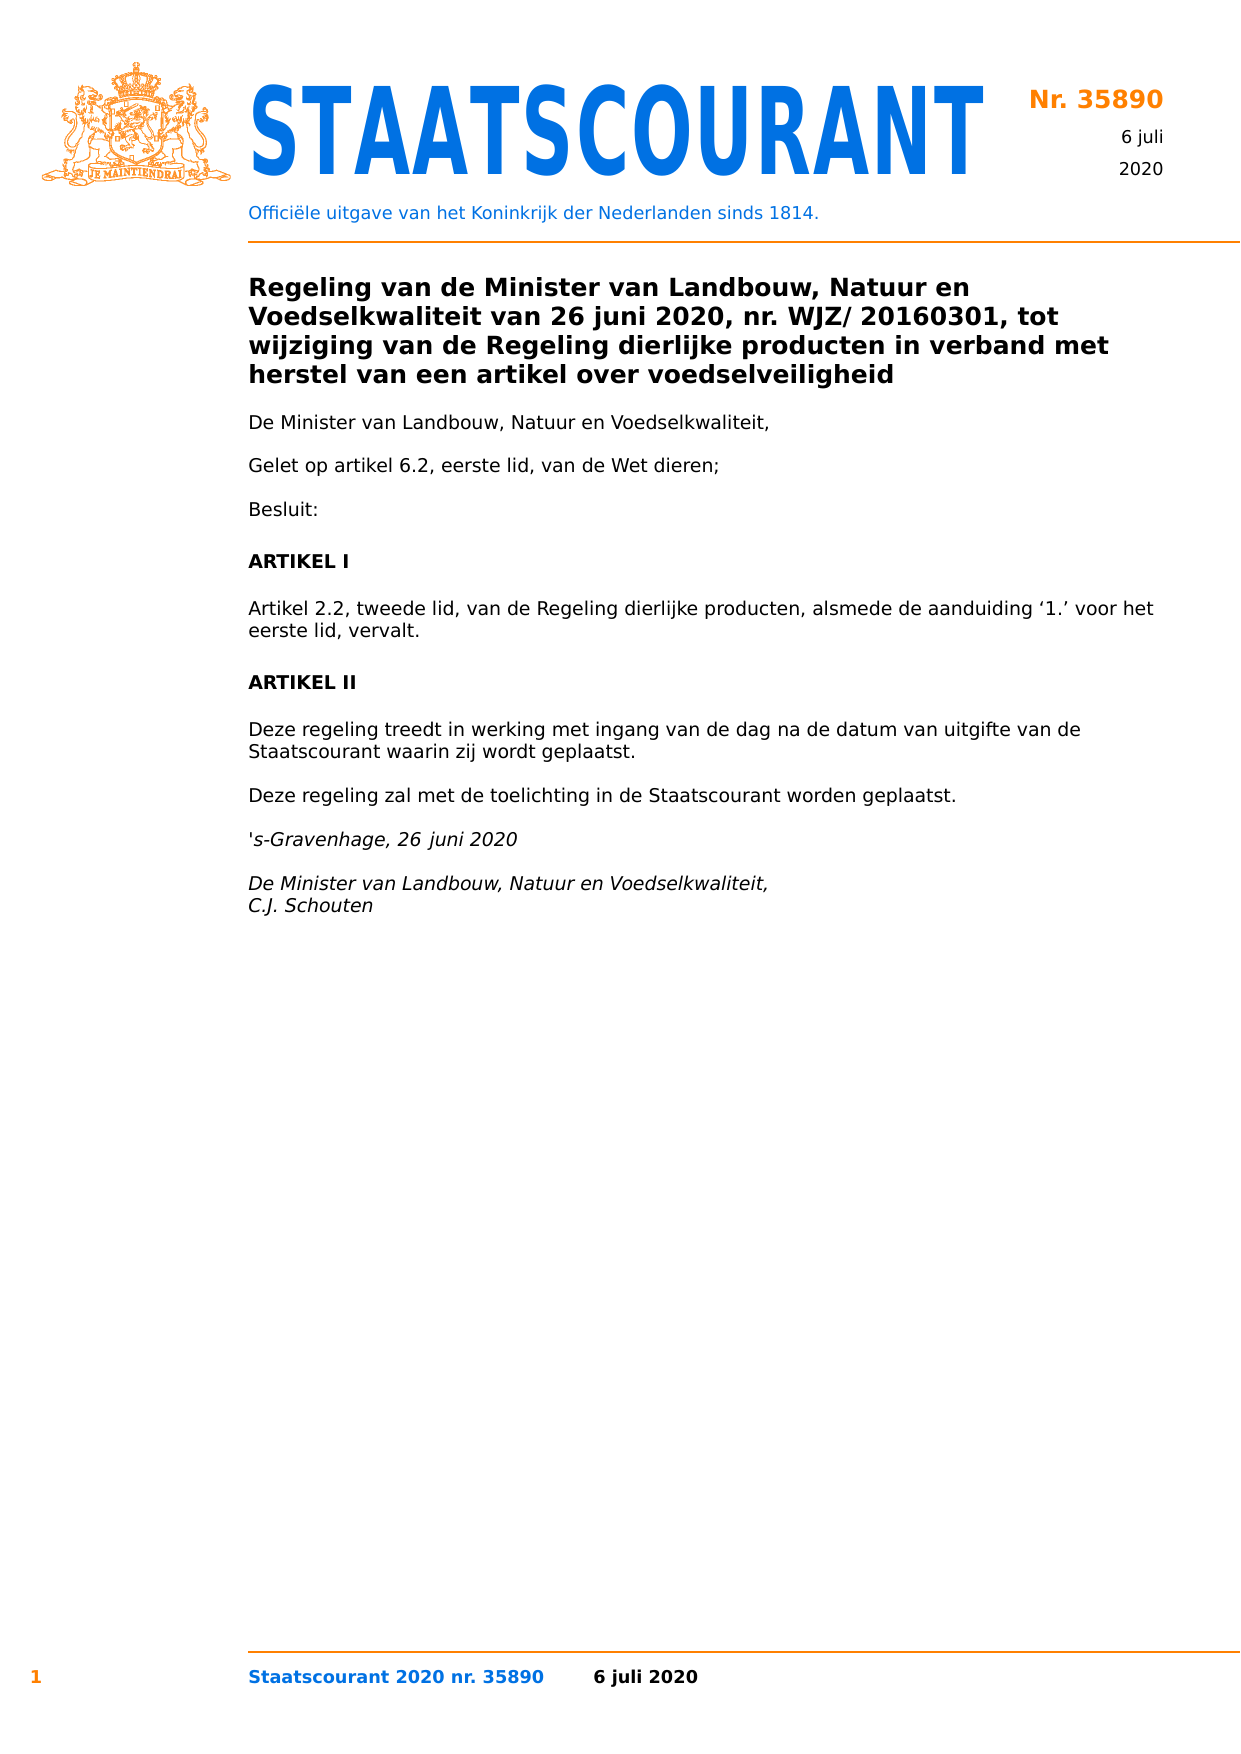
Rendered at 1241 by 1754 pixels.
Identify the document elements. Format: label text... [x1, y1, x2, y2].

table_header Nr. 35890 [998, 62, 1240, 121]
text De Minister van Landbouw, Natuur en Voedselkwaliteit, [248, 412, 1163, 433]
table_header [25, 62, 248, 241]
table_cell 6 juli [998, 121, 1240, 153]
table_header STAATSCOURANT [248, 62, 998, 203]
subtitle ARTIKEL II [248, 672, 1163, 694]
table_cell Officiële uitgave van het Koninkrijk der Nederlanden sinds 1814. [248, 203, 1240, 241]
subtitle Regeling van de Minister van Landbouw, Natuur en Voedselkwaliteit van 26 juni 2020, nr. WJZ/ 20160301, tot wijziging van de Regeling dierlijke producten in verband met herstel van een artikel over voedselveiligheid [248, 273, 1163, 390]
picture [41, 62, 231, 186]
table_cell 2020 [998, 153, 1240, 203]
text Gelet op artikel 6.2, eerste lid, van de Wet dieren; [248, 455, 1163, 477]
text Deze regeling treedt in werking met ingang van de dag na de datum van uitgifte van de Staatscourant waarin zij wordt geplaatst. [248, 719, 1163, 763]
text Deze regeling zal met de toelichting in de Staatscourant worden geplaatst. [248, 785, 1163, 807]
text Besluit: [248, 499, 1163, 521]
subtitle ARTIKEL I [248, 551, 1163, 573]
text 's-Gravenhage, 26 juni 2020 [248, 829, 1163, 851]
text De Minister van Landbouw, Natuur en Voedselkwaliteit, C.J. Schouten [248, 873, 1163, 917]
text Artikel 2.2, tweede lid, van de Regeling dierlijke producten, alsmede de aanduiding ‘1.’ voor het eerste lid, vervalt. [248, 598, 1163, 642]
